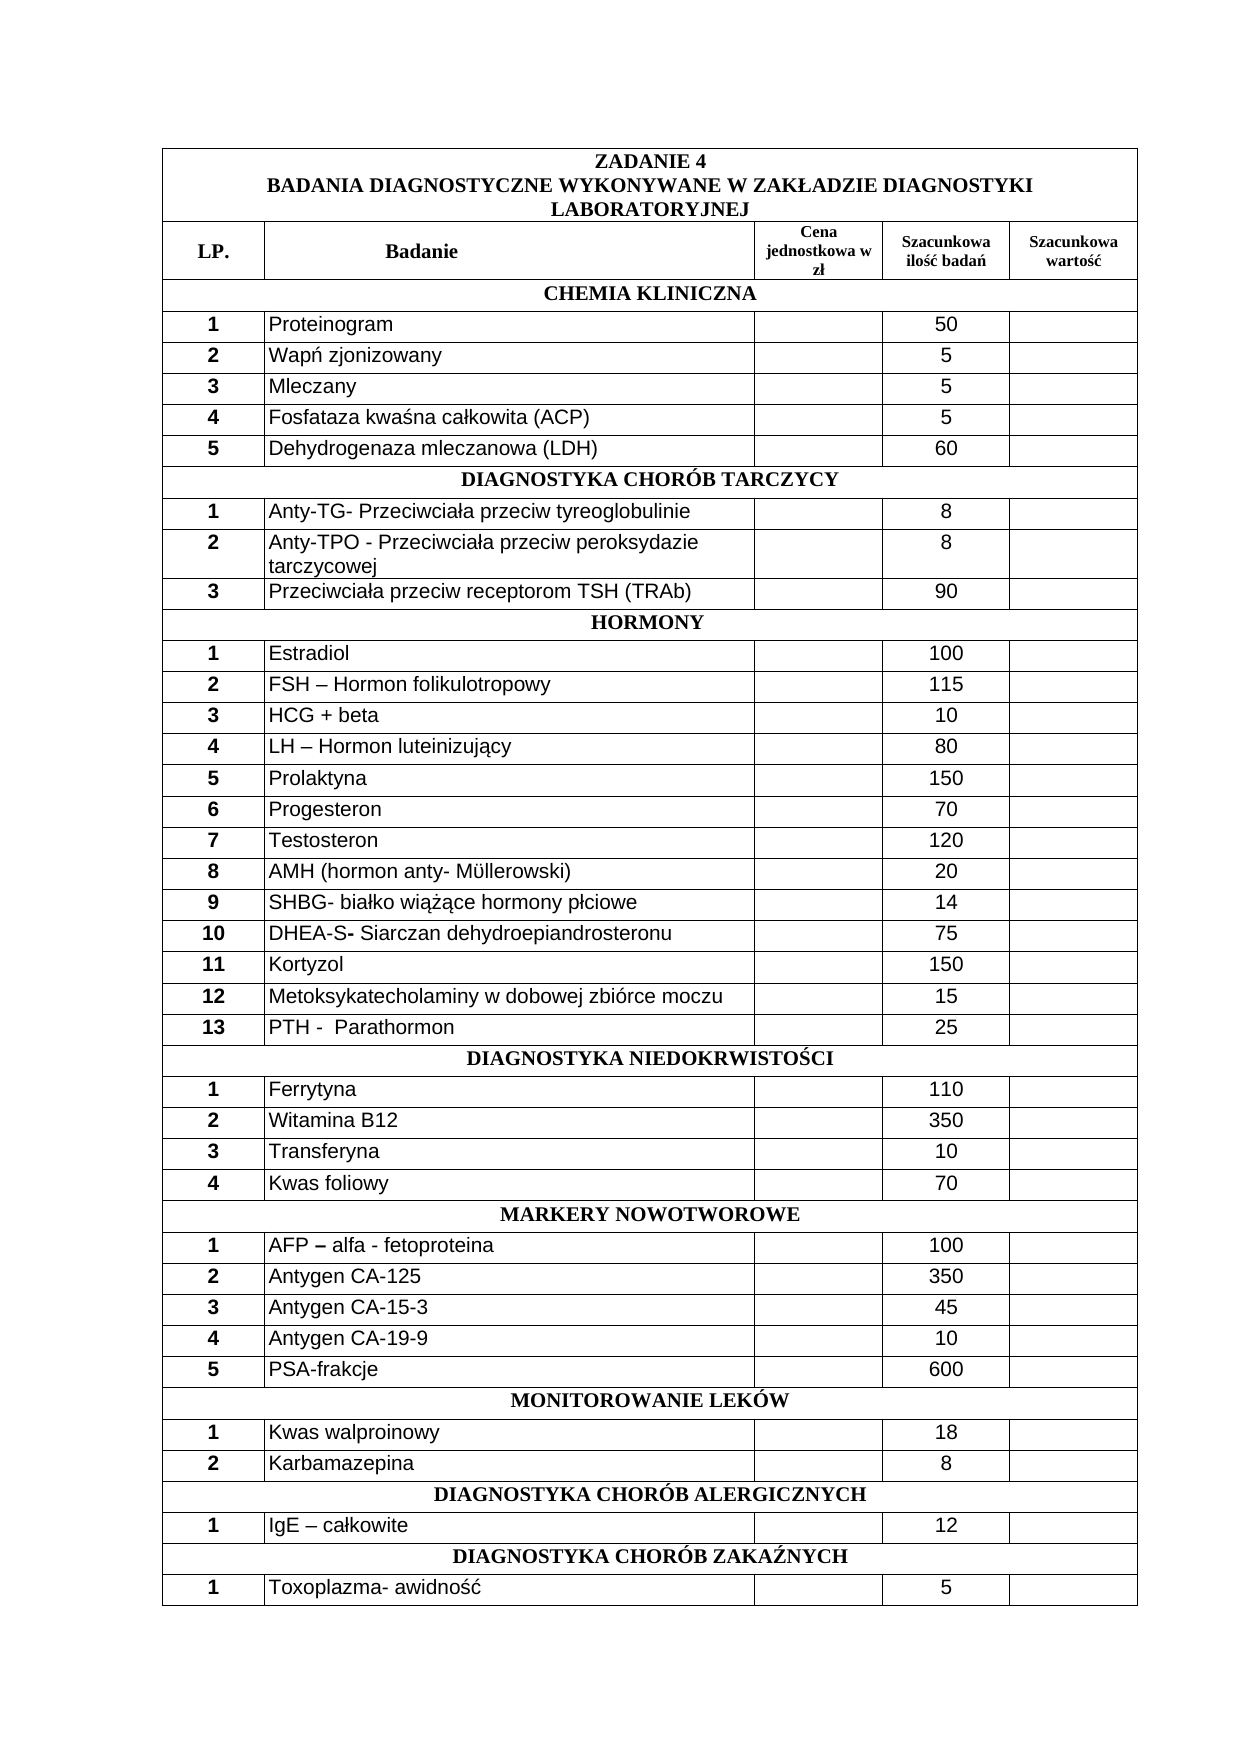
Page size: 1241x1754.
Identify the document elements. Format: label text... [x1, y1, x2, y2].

table_cell [1010, 921, 1137, 951]
table_cell [755, 921, 882, 951]
table_cell 20 [883, 859, 1009, 889]
table_cell [1010, 1139, 1137, 1169]
table_cell 2 [163, 1264, 264, 1294]
table_cell DIAGNOSTYKA CHORÓB ZAKAŹNYCH [163, 1544, 1137, 1574]
table_cell 2 [163, 343, 264, 373]
table_cell Wapń zjonizowany [265, 343, 754, 373]
table_cell 10 [883, 703, 1009, 733]
table_cell [755, 1077, 882, 1107]
table_cell 5 [883, 374, 1009, 404]
table_cell Transferyna [265, 1139, 754, 1169]
table_cell 70 [883, 797, 1009, 827]
table_cell 1 [163, 1513, 264, 1543]
table_cell [1010, 797, 1137, 827]
table_cell 5 [883, 1575, 1009, 1605]
table_cell [1010, 1233, 1137, 1263]
table_cell [755, 1015, 882, 1045]
table_cell 2 [163, 1108, 264, 1138]
table_cell [755, 1420, 882, 1449]
table_cell 110 [883, 1077, 1009, 1107]
table_cell 8 [163, 859, 264, 889]
table_cell [1010, 765, 1137, 796]
table_cell PTH - Parathormon [265, 1015, 754, 1045]
table_cell [755, 1233, 882, 1263]
table_cell 5 [163, 436, 264, 466]
table_cell 5 [163, 1357, 264, 1387]
table_cell AMH (hormon anty- Mϋllerowski) [265, 859, 754, 889]
table_cell [1010, 374, 1137, 404]
table_cell IgE – całkowite [265, 1513, 754, 1543]
table_cell [1010, 405, 1137, 435]
table_cell 75 [883, 921, 1009, 951]
table_cell [1010, 343, 1137, 373]
table_cell [755, 343, 882, 373]
table_cell 3 [163, 1139, 264, 1169]
table_cell 60 [883, 436, 1009, 466]
table_cell SHBG- białko wiążące hormony płciowe [265, 890, 754, 920]
table_cell [755, 1575, 882, 1605]
table_cell Badanie [265, 222, 754, 279]
table_cell 150 [883, 952, 1009, 982]
table_cell 15 [883, 984, 1009, 1013]
table_cell [755, 312, 882, 342]
table_cell 3 [163, 703, 264, 733]
table_cell 2 [163, 530, 264, 577]
table_cell 70 [883, 1170, 1009, 1200]
table_cell Szacunkowa wartość [1010, 222, 1137, 279]
table_cell [1010, 1326, 1137, 1356]
table_cell 3 [163, 374, 264, 404]
table_cell [1010, 1264, 1137, 1294]
table_cell Testosteron [265, 828, 754, 858]
table_cell 80 [883, 734, 1009, 764]
table_cell [755, 1513, 882, 1543]
table_cell Kwas foliowy [265, 1170, 754, 1200]
table_cell 12 [163, 984, 264, 1013]
table_cell 350 [883, 1108, 1009, 1138]
table_cell 10 [163, 921, 264, 951]
table_cell [755, 1357, 882, 1387]
table_cell [1010, 1015, 1137, 1045]
table_cell Anty-TPO - Przeciwciała przeciw peroksydazie tarczycowej [265, 530, 754, 577]
table_cell [1010, 890, 1137, 920]
table_cell [1010, 1513, 1137, 1543]
table_cell [755, 1108, 882, 1138]
table_cell [1010, 579, 1137, 609]
table_cell 8 [883, 499, 1009, 528]
table_cell Szacunkowa ilość badań [883, 222, 1009, 279]
table_cell [1010, 499, 1137, 528]
table_cell [1010, 1575, 1137, 1605]
table_cell 5 [883, 343, 1009, 373]
table_cell Antygen CA-125 [265, 1264, 754, 1294]
table_cell CHEMIA KLINICZNA [163, 280, 1137, 311]
table_cell [1010, 703, 1137, 733]
table_cell 600 [883, 1357, 1009, 1387]
table_cell 10 [883, 1139, 1009, 1169]
table_cell DIAGNOSTYKA CHORÓB ALERGICZNYCH [163, 1482, 1137, 1512]
table_cell Witamina B12 [265, 1108, 754, 1138]
table_cell 90 [883, 579, 1009, 609]
table_cell Antygen CA-15-3 [265, 1295, 754, 1325]
table_cell HCG + beta [265, 703, 754, 733]
table_cell 9 [163, 890, 264, 920]
table_cell Mleczany [265, 374, 754, 404]
table_cell [1010, 1451, 1137, 1481]
table_cell 6 [163, 797, 264, 827]
table_cell [755, 1451, 882, 1481]
table_cell Przeciwciała przeciw receptorom TSH (TRAb) [265, 579, 754, 609]
table_cell [1010, 952, 1137, 982]
table_cell Cena jednostkowa w zł [755, 222, 882, 279]
table_cell Estradiol [265, 641, 754, 671]
table_cell 45 [883, 1295, 1009, 1325]
table_cell [1010, 312, 1137, 342]
table_cell Progesteron [265, 797, 754, 827]
table_cell [1010, 1420, 1137, 1449]
table_cell 1 [163, 1233, 264, 1263]
table_cell 18 [883, 1420, 1009, 1449]
table_cell [755, 641, 882, 671]
table_cell [755, 530, 882, 577]
table_cell 150 [883, 765, 1009, 796]
table_cell MONITOROWANIE LEKÓW [163, 1388, 1137, 1418]
table_cell [1010, 672, 1137, 702]
table_cell [755, 734, 882, 764]
table_cell [755, 499, 882, 528]
table_cell Ferrytyna [265, 1077, 754, 1107]
table_cell [755, 703, 882, 733]
table_cell [1010, 1077, 1137, 1107]
table_cell 12 [883, 1513, 1009, 1543]
table_cell 50 [883, 312, 1009, 342]
table_cell 25 [883, 1015, 1009, 1045]
table_cell LP. [163, 222, 264, 279]
table_cell 1 [163, 641, 264, 671]
table_cell [755, 765, 882, 796]
table_cell 1 [163, 312, 264, 342]
table_cell Kwas walproinowy [265, 1420, 754, 1449]
table_cell Karbamazepina [265, 1451, 754, 1481]
table_cell [755, 374, 882, 404]
table_cell 115 [883, 672, 1009, 702]
table_cell 3 [163, 1295, 264, 1325]
table_cell [755, 828, 882, 858]
table_cell 13 [163, 1015, 264, 1045]
table_cell DIAGNOSTYKA NIEDOKRWISTOŚCI [163, 1046, 1137, 1076]
table_cell [755, 859, 882, 889]
table_cell 100 [883, 641, 1009, 671]
table_cell [1010, 1295, 1137, 1325]
table_cell MARKERY NOWOTWOROWE [163, 1201, 1137, 1232]
table_cell Kortyzol [265, 952, 754, 982]
table_cell Anty-TG- Przeciwciała przeciw tyreoglobulinie [265, 499, 754, 528]
table_cell 7 [163, 828, 264, 858]
table_cell 2 [163, 672, 264, 702]
table_cell 8 [883, 530, 1009, 577]
table_cell [755, 1326, 882, 1356]
table_cell 10 [883, 1326, 1009, 1356]
table_cell [1010, 734, 1137, 764]
table_cell AFP – alfa - fetoproteina [265, 1233, 754, 1263]
table_cell [755, 1264, 882, 1294]
table_cell [755, 579, 882, 609]
table_cell [1010, 859, 1137, 889]
table_cell 1 [163, 499, 264, 528]
table_cell [1010, 641, 1137, 671]
table_cell 350 [883, 1264, 1009, 1294]
table_cell Prolaktyna [265, 765, 754, 796]
table_cell [755, 797, 882, 827]
table_cell [1010, 1170, 1137, 1200]
table_cell 11 [163, 952, 264, 982]
table_cell Toxoplazma- awidność [265, 1575, 754, 1605]
table_cell 14 [883, 890, 1009, 920]
table_cell [755, 890, 882, 920]
table_cell 1 [163, 1420, 264, 1449]
table_cell [755, 1139, 882, 1169]
table_cell [755, 405, 882, 435]
table_cell 2 [163, 1451, 264, 1481]
table_cell DHEA-S- Siarczan dehydroepiandrosteronu [265, 921, 754, 951]
table_cell PSA-frakcje [265, 1357, 754, 1387]
table_cell Metoksykatecholaminy w dobowej zbiórce moczu [265, 984, 754, 1013]
table_cell [755, 984, 882, 1013]
table_cell LH – Hormon luteinizujący [265, 734, 754, 764]
table_cell 5 [163, 765, 264, 796]
table_cell [755, 436, 882, 466]
table_cell 3 [163, 579, 264, 609]
table_cell Proteinogram [265, 312, 754, 342]
table_cell [755, 952, 882, 982]
table_cell Antygen CA-19-9 [265, 1326, 754, 1356]
table_cell [1010, 1108, 1137, 1138]
table_cell 1 [163, 1575, 264, 1605]
table_cell [1010, 984, 1137, 1013]
table_cell [1010, 828, 1137, 858]
table_cell 4 [163, 734, 264, 764]
table_cell Fosfataza kwaśna całkowita (ACP) [265, 405, 754, 435]
table_cell 8 [883, 1451, 1009, 1481]
table_cell 100 [883, 1233, 1009, 1263]
table_cell 5 [883, 405, 1009, 435]
table_cell DIAGNOSTYKA CHORÓB TARCZYCY [163, 467, 1137, 497]
table_cell [1010, 530, 1137, 577]
table_cell [755, 1170, 882, 1200]
table_cell HORMONY [163, 610, 1137, 640]
table_cell [1010, 436, 1137, 466]
table_cell 4 [163, 1326, 264, 1356]
table_cell FSH – Hormon folikulotropowy [265, 672, 754, 702]
table_cell 1 [163, 1077, 264, 1107]
table_cell 4 [163, 405, 264, 435]
table_cell [755, 672, 882, 702]
table_cell [755, 1295, 882, 1325]
table_cell 120 [883, 828, 1009, 858]
table_cell ZADANIE 4 BADANIA DIAGNOSTYCZNE WYKONYWANE W ZAKŁADZIE DIAGNOSTYKI LABORATORYJNEJ [163, 149, 1137, 221]
table_cell Dehydrogenaza mleczanowa (LDH) [265, 436, 754, 466]
table_cell 4 [163, 1170, 264, 1200]
table_cell [1010, 1357, 1137, 1387]
